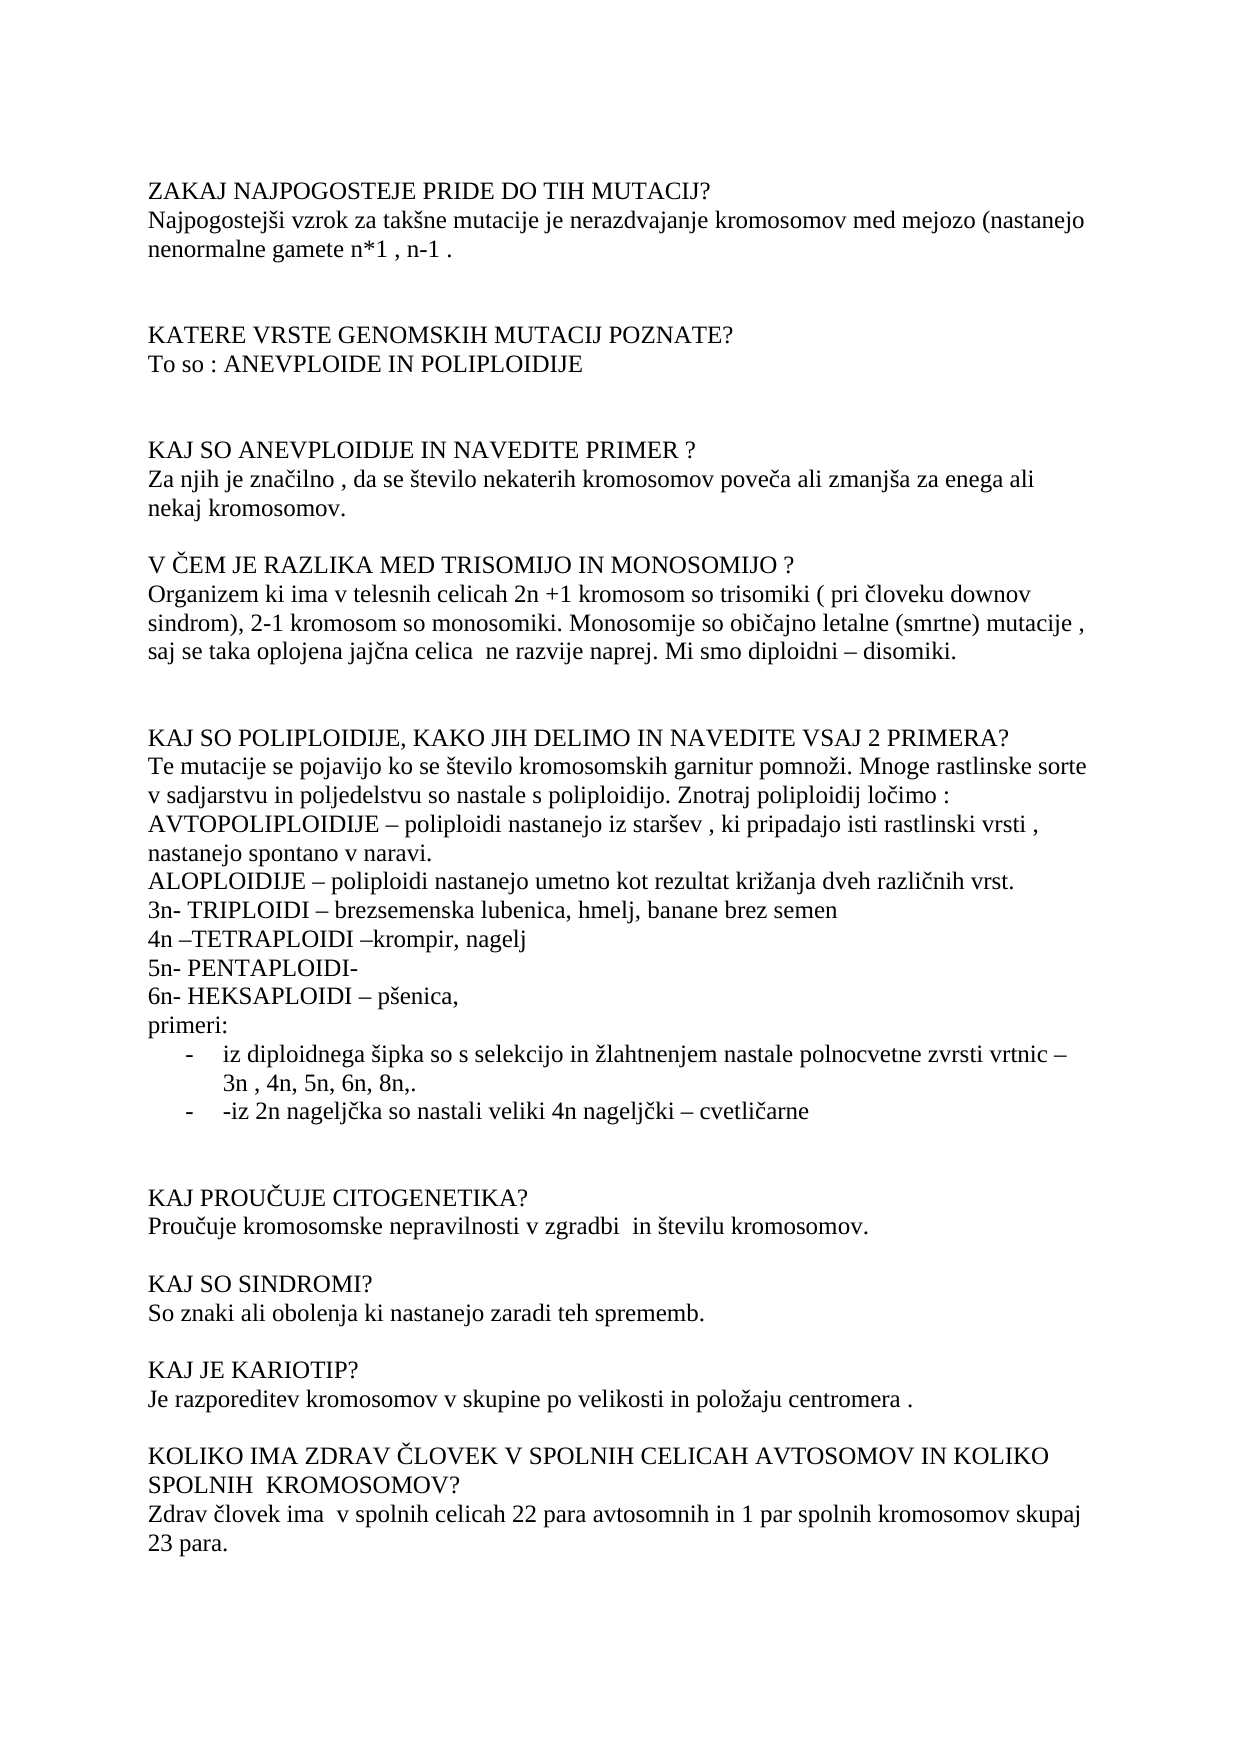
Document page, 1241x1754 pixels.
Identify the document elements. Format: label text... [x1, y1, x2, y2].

text 6n- HEKSAPLOIDI – pšenica, [148, 981, 1093, 1010]
text Je razporeditev kromosomov v skupine po velikosti in položaju centromera . [148, 1384, 1093, 1413]
text Te mutacije se pojavijo ko se število kromosomskih garnitur pomnoži. Mnoge rastlinske sorte v sadjarstvu in poljedelstvu so nastale s poliploidijo. Znotraj poliploidij ločimo : [148, 751, 1093, 809]
text 4n –TETRAPLOIDI –krompir, nagelj [148, 924, 1093, 953]
text ALOPLOIDIJE – poliploidi nastanejo umetno kot rezultat križanja dveh različnih vrst. [148, 866, 1093, 895]
list -iz 2n nageljčka so nastali veliki 4n nageljčki – cvetličarne [185, 1096, 1093, 1125]
text V ČEM JE RAZLIKA MED TRISOMIJO IN MONOSOMIJO ? [148, 550, 1093, 579]
text KAJ SO ANEVPLOIDIJE IN NAVEDITE PRIMER ? [148, 435, 1093, 464]
text primeri: [148, 1010, 1093, 1039]
text Proučuje kromosomske nepravilnosti v zgradbi in številu kromosomov. [148, 1211, 1093, 1240]
text Zdrav človek ima v spolnih celicah 22 para avtosomnih in 1 par spolnih kromosomov skupaj 23 para. [148, 1499, 1093, 1556]
text To so : ANEVPLOIDE IN POLIPLOIDIJE [148, 349, 1093, 378]
text Najpogostejši vzrok za takšne mutacije je nerazdvajanje kromosomov med mejozo (nastanejo nenormalne gamete n*1 , n-1 . [148, 205, 1093, 263]
text KAJ SO POLIPLOIDIJE, KAKO JIH DELIMO IN NAVEDITE VSAJ 2 PRIMERA? [148, 723, 1093, 751]
text KAJ PROUČUJE CITOGENETIKA? [148, 1183, 1093, 1211]
text ZAKAJ NAJPOGOSTEJE PRIDE DO TIH MUTACIJ? [148, 176, 1093, 205]
text 5n- PENTAPLOIDI- [148, 953, 1093, 981]
text KAJ JE KARIOTIP? [148, 1355, 1093, 1384]
text KATERE VRSTE GENOMSKIH MUTACIJ POZNATE? [148, 320, 1093, 349]
text So znaki ali obolenja ki nastanejo zaradi teh sprememb. [148, 1298, 1093, 1326]
text 3n- TRIPLOIDI – brezsemenska lubenica, hmelj, banane brez semen [148, 895, 1093, 924]
text Organizem ki ima v telesnih celicah 2n +1 kromosom so trisomiki ( pri človeku downov sindrom), 2-1 kromosom so monosomiki. Monosomije so običajno letalne (smrtne) mutacije , saj se taka oplojena jajčna celica ne razvije naprej. Mi smo diploidni – disomiki. [148, 579, 1093, 665]
text AVTOPOLIPLOIDIJE – poliploidi nastanejo iz staršev , ki pripadajo isti rastlinski vrsti , nastanejo spontano v naravi. [148, 809, 1093, 866]
text Za njih je značilno , da se število nekaterih kromosomov poveča ali zmanjša za enega ali nekaj kromosomov. [148, 464, 1093, 521]
text KAJ SO SINDROMI? [148, 1269, 1093, 1298]
list iz diploidnega šipka so s selekcijo in žlahtnenjem nastale polnocvetne zvrsti vrtnic – 3n , 4n, 5n, 6n, 8n,. [185, 1039, 1093, 1096]
text KOLIKO IMA ZDRAV ČLOVEK V SPOLNIH CELICAH AVTOSOMOV IN KOLIKO SPOLNIH KROMOSOMOV? [148, 1441, 1093, 1499]
